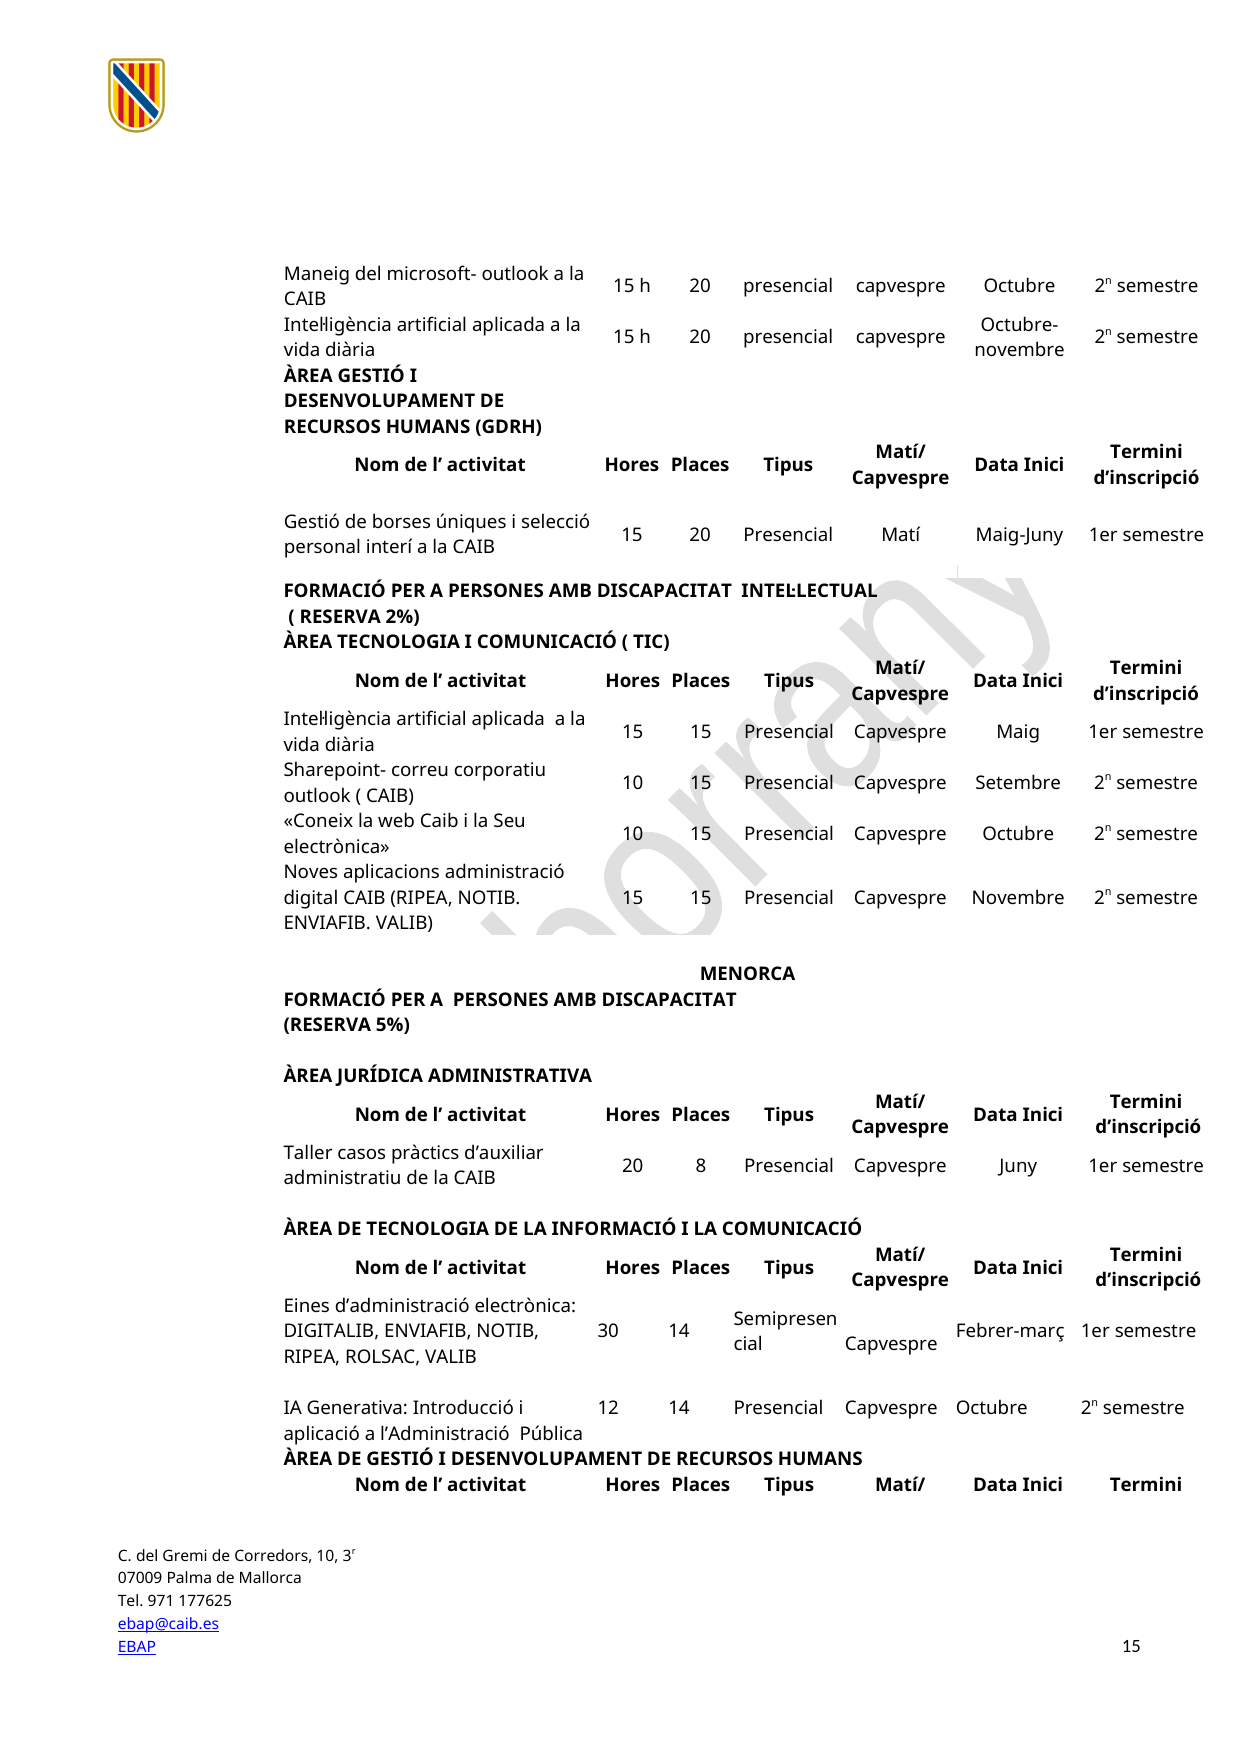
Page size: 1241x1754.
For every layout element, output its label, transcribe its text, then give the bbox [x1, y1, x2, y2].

table_cell [956, 1190, 1081, 1216]
table_cell FORMACIÓ PER A PERSONES AMB DISCAPACITAT (RESERVA 5%) [283, 986, 1211, 1063]
table_cell Juny [956, 1139, 1081, 1190]
table_cell Maneig del microsoft- outlook a la CAIB [284, 260, 596, 311]
table_cell capvespre [844, 260, 957, 311]
table_cell [844, 362, 957, 439]
table_cell 20 [668, 260, 732, 311]
table_cell [844, 158, 957, 260]
table_cell Matí/ Capvespre [845, 654, 956, 705]
table_cell Termini d’inscripció [1081, 654, 1211, 705]
table_cell Matí/ Capvespre [845, 1088, 956, 1139]
table_cell [733, 158, 844, 260]
table_cell MENORCA [283, 935, 1211, 986]
table_cell Presencial [733, 1369, 844, 1445]
table_cell Octubre [956, 808, 1081, 858]
table_cell 1er semestre [1081, 1139, 1211, 1190]
table_cell Places [668, 1088, 733, 1139]
table_cell Presencial [733, 705, 844, 756]
table_cell Hores [596, 439, 667, 490]
table_cell 2n semestre [1081, 311, 1211, 362]
table_cell Data Inici [956, 1471, 1081, 1496]
table_cell 10 [597, 756, 668, 807]
table_cell 15 [597, 859, 668, 935]
table_cell 15 [668, 756, 733, 807]
table_cell Nom de l’ activitat [283, 1088, 597, 1139]
table_cell Presencial [733, 756, 844, 807]
table_cell Gestió de borses úniques i selecció personal interí a la CAIB [284, 490, 596, 578]
table_cell Sharepoint- correu corporatiu outlook ( CAIB) [283, 756, 597, 807]
table_cell Capvespre [845, 1369, 956, 1445]
table_cell 12 [597, 1369, 668, 1445]
table_header [956, 578, 1081, 629]
table_cell [845, 1063, 956, 1088]
table_cell 15 h [596, 311, 667, 362]
table_cell 15 h [596, 260, 667, 311]
table_cell 2n semestre [1081, 808, 1211, 858]
table_cell [1081, 362, 1211, 439]
table_cell Capvespre [845, 756, 956, 807]
table_header FORMACIÓ PER A PERSONES AMB DISCAPACITAT INTEL·LECTUAL ( RESERVA 2%) [283, 578, 956, 629]
table_cell Data Inici [956, 1088, 1081, 1139]
table_cell [1081, 1063, 1211, 1088]
table_cell Intel·ligència artificial aplicada a la vida diària [283, 705, 597, 756]
table_cell Places [668, 439, 732, 490]
table_cell 1er semestre [1081, 705, 1211, 756]
table_cell [733, 362, 844, 439]
table_cell IA Generativa: Introducció i aplicació a l’Administració Pública [283, 1369, 597, 1445]
table_cell ÀREA DE TECNOLOGIA DE LA INFORMACIÓ I LA COMUNICACIÓ [283, 1216, 1211, 1241]
table_cell Octubre [956, 1369, 1081, 1445]
table_cell 15 [668, 808, 733, 858]
table_cell 15 [668, 705, 733, 756]
table_cell 2n semestre [1081, 859, 1211, 935]
table_cell Places [668, 654, 733, 705]
table_cell 1er semestre [1081, 490, 1211, 578]
table_cell [597, 1190, 668, 1216]
table_cell Termini d’inscripció [1081, 439, 1211, 490]
table_cell Capvespre [845, 1139, 956, 1190]
table_cell 8 [668, 1139, 733, 1190]
table_cell Capvespre [845, 1292, 956, 1369]
table_cell Setembre [956, 756, 1081, 807]
table_cell ÀREA JURÍDICA ADMINISTRATIVA [283, 1063, 597, 1088]
table_cell [283, 1190, 597, 1216]
table_cell Places [668, 1241, 733, 1292]
table_cell Maig-Juny [958, 490, 1081, 578]
table_cell 1er semestre [1081, 1292, 1211, 1369]
table_cell Capvespre [845, 808, 956, 858]
table_cell [668, 158, 732, 260]
table_cell Nom de l’ activitat [283, 1471, 597, 1496]
table_cell 20 [668, 490, 732, 578]
table_cell ÀREA DE GESTIÓ I DESENVOLUPAMENT DE RECURSOS HUMANS [283, 1445, 1211, 1471]
table_cell [956, 629, 1081, 654]
table_cell 2n semestre [1081, 260, 1211, 311]
table_cell Matí/ Capvespre [845, 1241, 956, 1292]
table_cell Matí/ [845, 1471, 956, 1496]
table_cell Tipus [733, 1088, 844, 1139]
table_cell 30 [597, 1292, 668, 1369]
table_cell presencial [733, 260, 844, 311]
table_cell [733, 1190, 844, 1216]
table_cell Data Inici [958, 439, 1081, 490]
table_cell [596, 158, 667, 260]
table_cell Termini d’inscripció [1081, 1241, 1211, 1292]
table_cell Matí/ Capvespre [844, 439, 957, 490]
table_cell [956, 1063, 1081, 1088]
table_cell Octubre [958, 260, 1081, 311]
table_cell [668, 1190, 733, 1216]
table_cell Tipus [733, 1241, 844, 1292]
table_cell «Coneix la web Caib i la Seu electrònica» [283, 808, 597, 858]
table_cell Tipus [733, 654, 844, 705]
table_cell 2n semestre [1081, 756, 1211, 807]
table_cell Nom de l’ activitat [283, 654, 597, 705]
table_cell 10 [597, 808, 668, 858]
table_cell Data Inici [956, 1241, 1081, 1292]
table_cell Hores [597, 654, 668, 705]
table_cell [668, 1063, 733, 1088]
table_cell ÀREA TECNOLOGIA I COMUNICACIÓ ( TIC) [283, 629, 956, 654]
table_cell Eines d’administració electrònica: DIGITALIB, ENVIAFIB, NOTIB, RIPEA, ROLSAC, VALIB [283, 1292, 597, 1369]
table_cell Hores [597, 1088, 668, 1139]
table_cell Hores [597, 1471, 668, 1496]
table_cell presencial [733, 311, 844, 362]
table_cell capvespre [844, 311, 957, 362]
table_cell [597, 1063, 668, 1088]
table_cell [284, 158, 596, 260]
picture [90, 30, 183, 161]
table_cell Presencial [733, 490, 844, 578]
table_cell Termini [1081, 1471, 1211, 1496]
table_cell Nom de l’ activitat [284, 439, 596, 490]
table_cell [1081, 629, 1211, 654]
table_cell 15 [596, 490, 667, 578]
table_header [1081, 578, 1211, 629]
table_cell Taller casos pràctics d’auxiliar administratiu de la CAIB [283, 1139, 597, 1190]
table_cell Maig [956, 705, 1081, 756]
table_cell Tipus [733, 1471, 844, 1496]
table_cell ÀREA GESTIÓ I DESENVOLUPAMENT DE RECURSOS HUMANS (GDRH) [284, 362, 596, 439]
table_cell Matí [844, 490, 957, 578]
table_cell [845, 1190, 956, 1216]
table_cell 15 [597, 705, 668, 756]
table_cell Octubre-novembre [958, 311, 1081, 362]
table_cell [1081, 1190, 1211, 1216]
table_cell Hores [597, 1241, 668, 1292]
table_cell Capvespre [845, 705, 956, 756]
table_cell [733, 1063, 844, 1088]
table_cell Data Inici [956, 654, 1081, 705]
table_cell 20 [668, 311, 732, 362]
table_cell Febrer-març [956, 1292, 1081, 1369]
table_cell Novembre [956, 859, 1081, 935]
table_cell Presencial [733, 808, 844, 858]
table_cell Nom de l’ activitat [283, 1241, 597, 1292]
table_cell [596, 362, 667, 439]
table_cell Presencial [733, 1139, 844, 1190]
table_cell Intel·ligència artificial aplicada a la vida diària [284, 311, 596, 362]
table_cell Tipus [733, 439, 844, 490]
table_cell 2n semestre [1081, 1369, 1211, 1445]
table_cell 15 [668, 859, 733, 935]
table_cell 14 [668, 1369, 733, 1445]
table_cell [958, 158, 1081, 260]
table_cell [1081, 158, 1211, 260]
table_cell Semipresencial [733, 1292, 844, 1369]
table_cell [668, 362, 732, 439]
table_cell [958, 362, 1081, 439]
table_cell Termini d’inscripció [1081, 1088, 1211, 1139]
table_cell Noves aplicacions administració digital CAIB (RIPEA, NOTIB. ENVIAFIB. VALIB) [283, 859, 597, 935]
table_cell 20 [597, 1139, 668, 1190]
table_cell Places [668, 1471, 733, 1496]
table_cell Presencial [733, 859, 844, 935]
table_cell Capvespre [845, 859, 956, 935]
table_cell 14 [668, 1292, 733, 1369]
